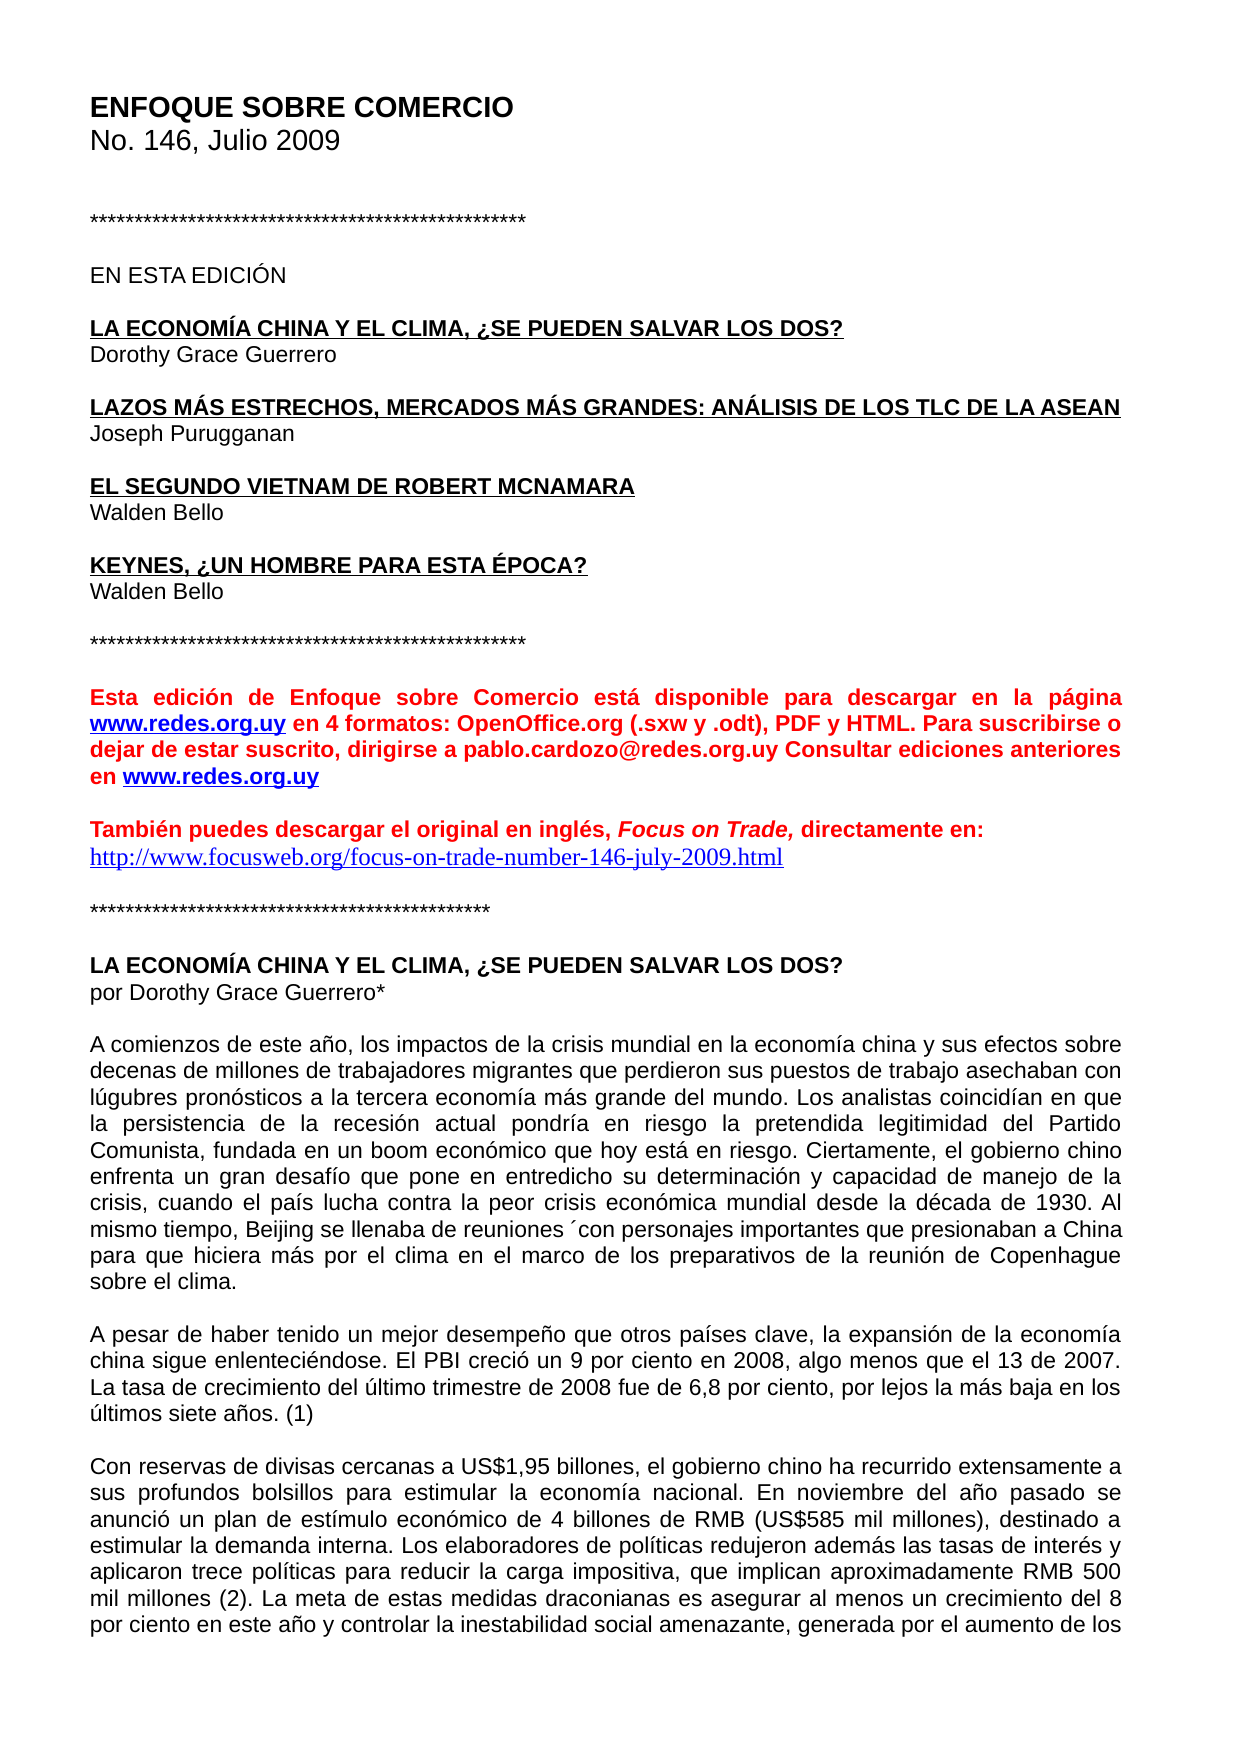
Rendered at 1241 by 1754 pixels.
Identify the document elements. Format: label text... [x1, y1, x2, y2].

text Esta edición de Enfoque sobre Comercio está disponible para descargar en la página www.redes.org.uy en 4 formatos: OpenOffice.org (.sxw y .odt), PDF y HTML. Para suscribirse o dejar de estar suscrito, dirigirse a pablo.cardozo@redes.org.uy Consultar ediciones anteriores en www.redes.org.uy [89, 684, 1122, 789]
text LAZOS MÁS ESTRECHOS, MERCADOS MÁS GRANDES: ANÁLISIS DE LOS TLC DE LA ASEAN [89, 394, 1123, 420]
text También puedes descargar el original en inglés, Focus on Trade, directamente en: [89, 816, 1123, 842]
text ********************************************* [89, 899, 1123, 926]
text ************************************************* [89, 209, 1123, 236]
text Joseph Purugganan [89, 420, 1123, 447]
text EL SEGUNDO VIETNAM DE ROBERT MCNAMARA [89, 473, 1123, 499]
text No. 146, Julio 2009 [89, 123, 1123, 157]
text ENFOQUE SOBRE COMERCIO [89, 89, 1123, 123]
text ************************************************* [89, 631, 1123, 657]
text Dorothy Grace Guerrero [89, 341, 1123, 367]
text EN ESTA EDICIÓN [89, 262, 1123, 288]
text por Dorothy Grace Guerrero* [89, 978, 1123, 1005]
text Walden Bello [89, 578, 1123, 605]
text KEYNES, ¿UN HOMBRE PARA ESTA ÉPOCA? [89, 552, 1123, 578]
text LA ECONOMÍA CHINA Y EL CLIMA, ¿SE PUEDEN SALVAR LOS DOS? [89, 315, 1123, 341]
text Walden Bello [89, 499, 1123, 526]
text A comienzos de este año, los impactos de la crisis mundial en la economía china y sus efectos sobre decenas de millones de trabajadores migrantes que perdieron sus puestos de trabajo asechaban con lúgubres pronósticos a la tercera economía más grande del mundo. Los analistas coincidían en que la persistencia de la recesión actual pondría en riesgo la pretendida legitimidad del Partido Comunista, fundada en un boom económico que hoy está en riesgo. Ciertamente, el gobierno chino enfrenta un gran desafío que pone en entredicho su determinación y capacidad de manejo de la crisis, cuando el país lucha contra la peor crisis económica mundial desde la década de 1930. Al mismo tiempo, Beijing se llenaba de reuniones ´con personajes importantes que presionaban a China para que hiciera más por el clima en el marco de los preparativos de la reunión de Copenhague sobre el clima. [89, 1031, 1123, 1295]
text A pesar de haber tenido un mejor desempeño que otros países clave, la expansión de la economía china sigue enlenteciéndose. El PBI creció un 9 por ciento en 2008, algo menos que el 13 de 2007. La tasa de crecimiento del último trimestre de 2008 fue de 6,8 por ciento, por lejos la más baja en los últimos siete años. (1) [89, 1321, 1123, 1426]
text http://www.focusweb.org/focus-on-trade-number-146-july-2009.html [89, 842, 1123, 899]
text Con reservas de divisas cercanas a US$1,95 billones, el gobierno chino ha recurrido extensamente a sus profundos bolsillos para estimular la economía nacional. En noviembre del año pasado se anunció un plan de estímulo económico de 4 billones de RMB (US$585 mil millones), destinado a estimular la demanda interna. Los elaboradores de políticas redujeron además las tasas de interés y aplicaron trece políticas para reducir la carga impositiva, que implican aproximadamente RMB 500 mil millones (2). La meta de estas medidas draconianas es asegurar al menos un crecimiento del 8 por ciento en este año y controlar la inestabilidad social amenazante, generada por el aumento de los [89, 1453, 1123, 1637]
text LA ECONOMÍA CHINA Y EL CLIMA, ¿SE PUEDEN SALVAR LOS DOS? [89, 952, 1123, 978]
